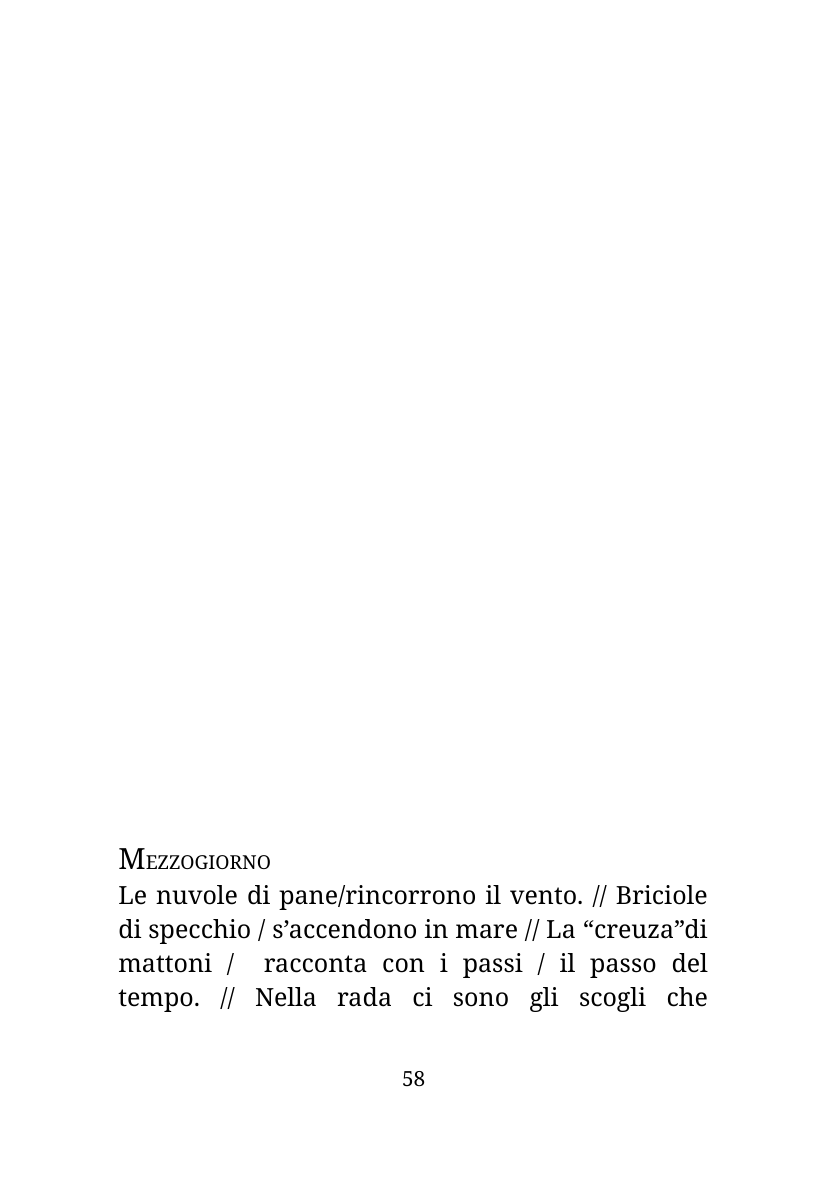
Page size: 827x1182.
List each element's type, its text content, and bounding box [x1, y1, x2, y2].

text Le nuvole di pane/rincorrono il vento. // Briciole di specchio / s’accendono in mare // La “creuza”di mattoni / racconta con i passi / il passo del tempo. // Nella rada ci sono gli scogli che [118, 878, 709, 1014]
text Mezzogiorno [118, 838, 709, 878]
